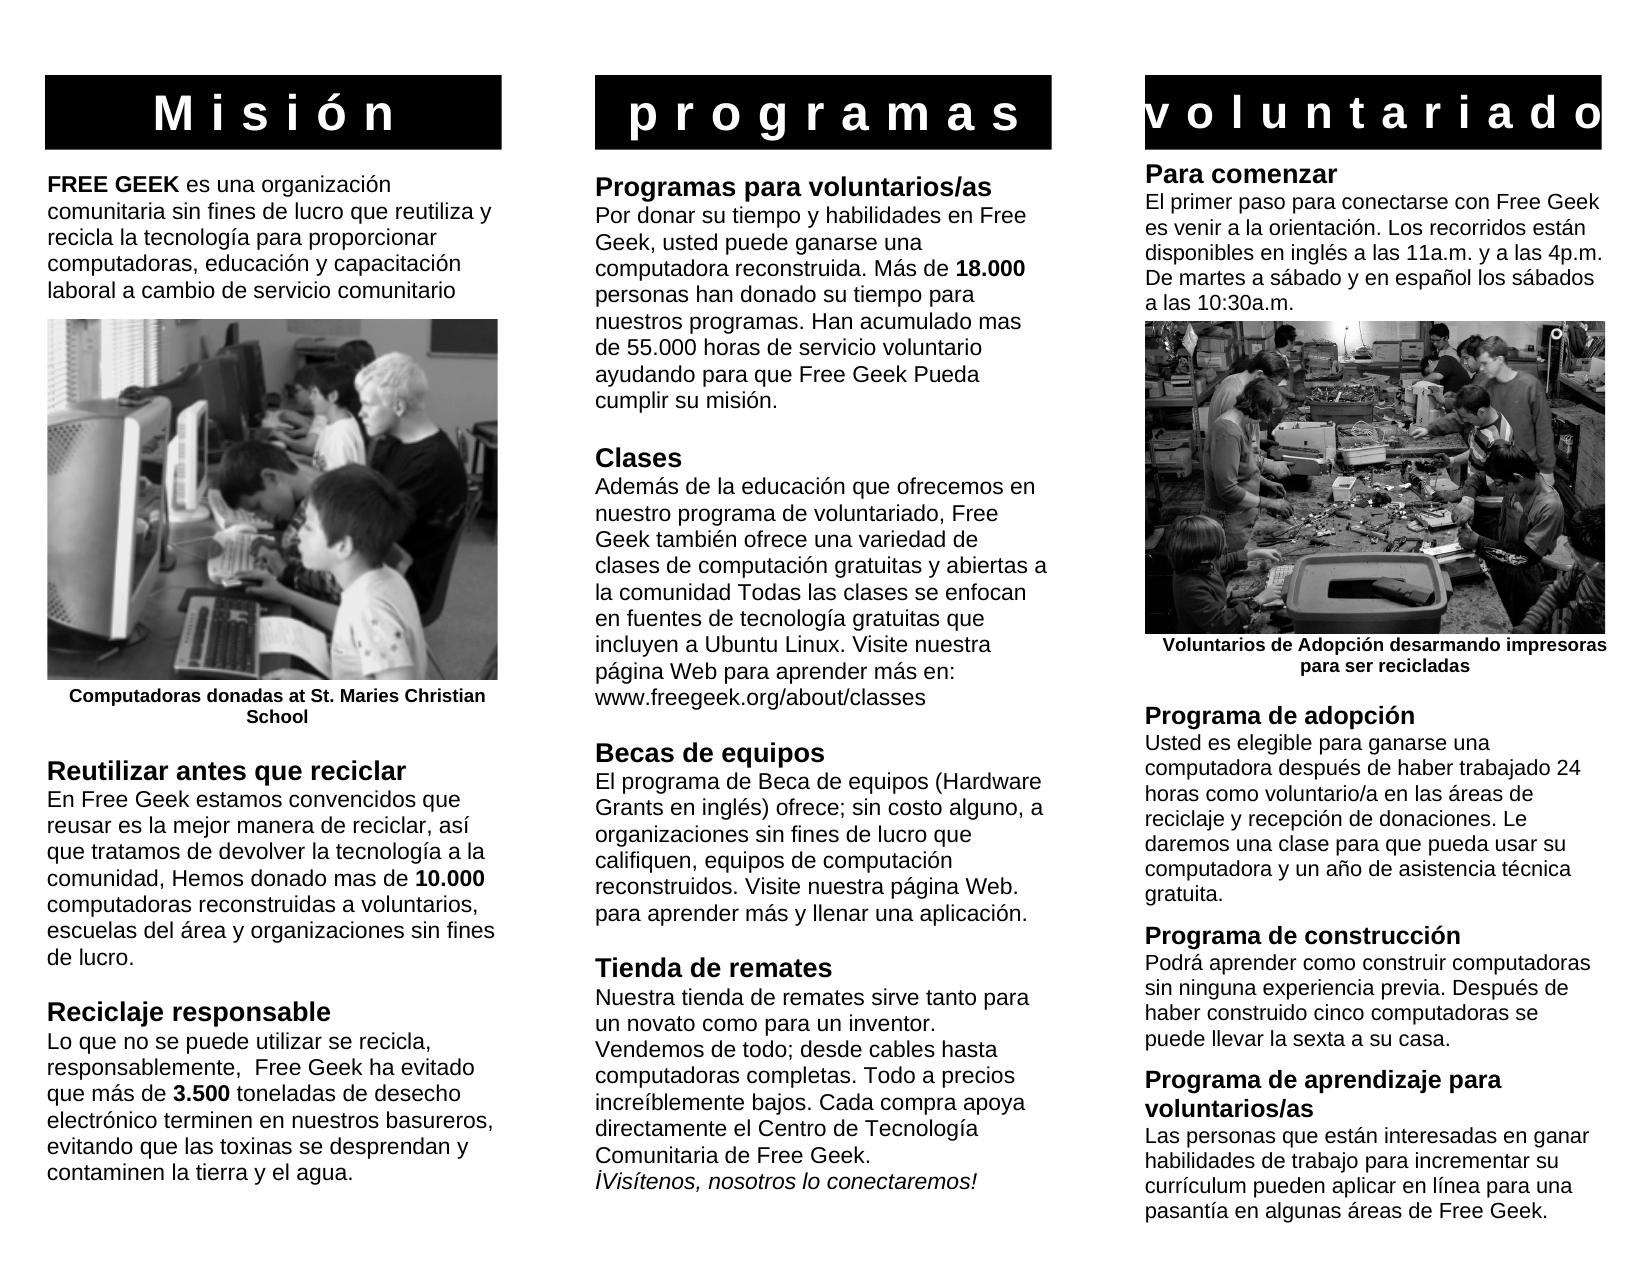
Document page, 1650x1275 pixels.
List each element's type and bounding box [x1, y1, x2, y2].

picture [1145, 321, 1606, 634]
picture [47, 319, 498, 680]
